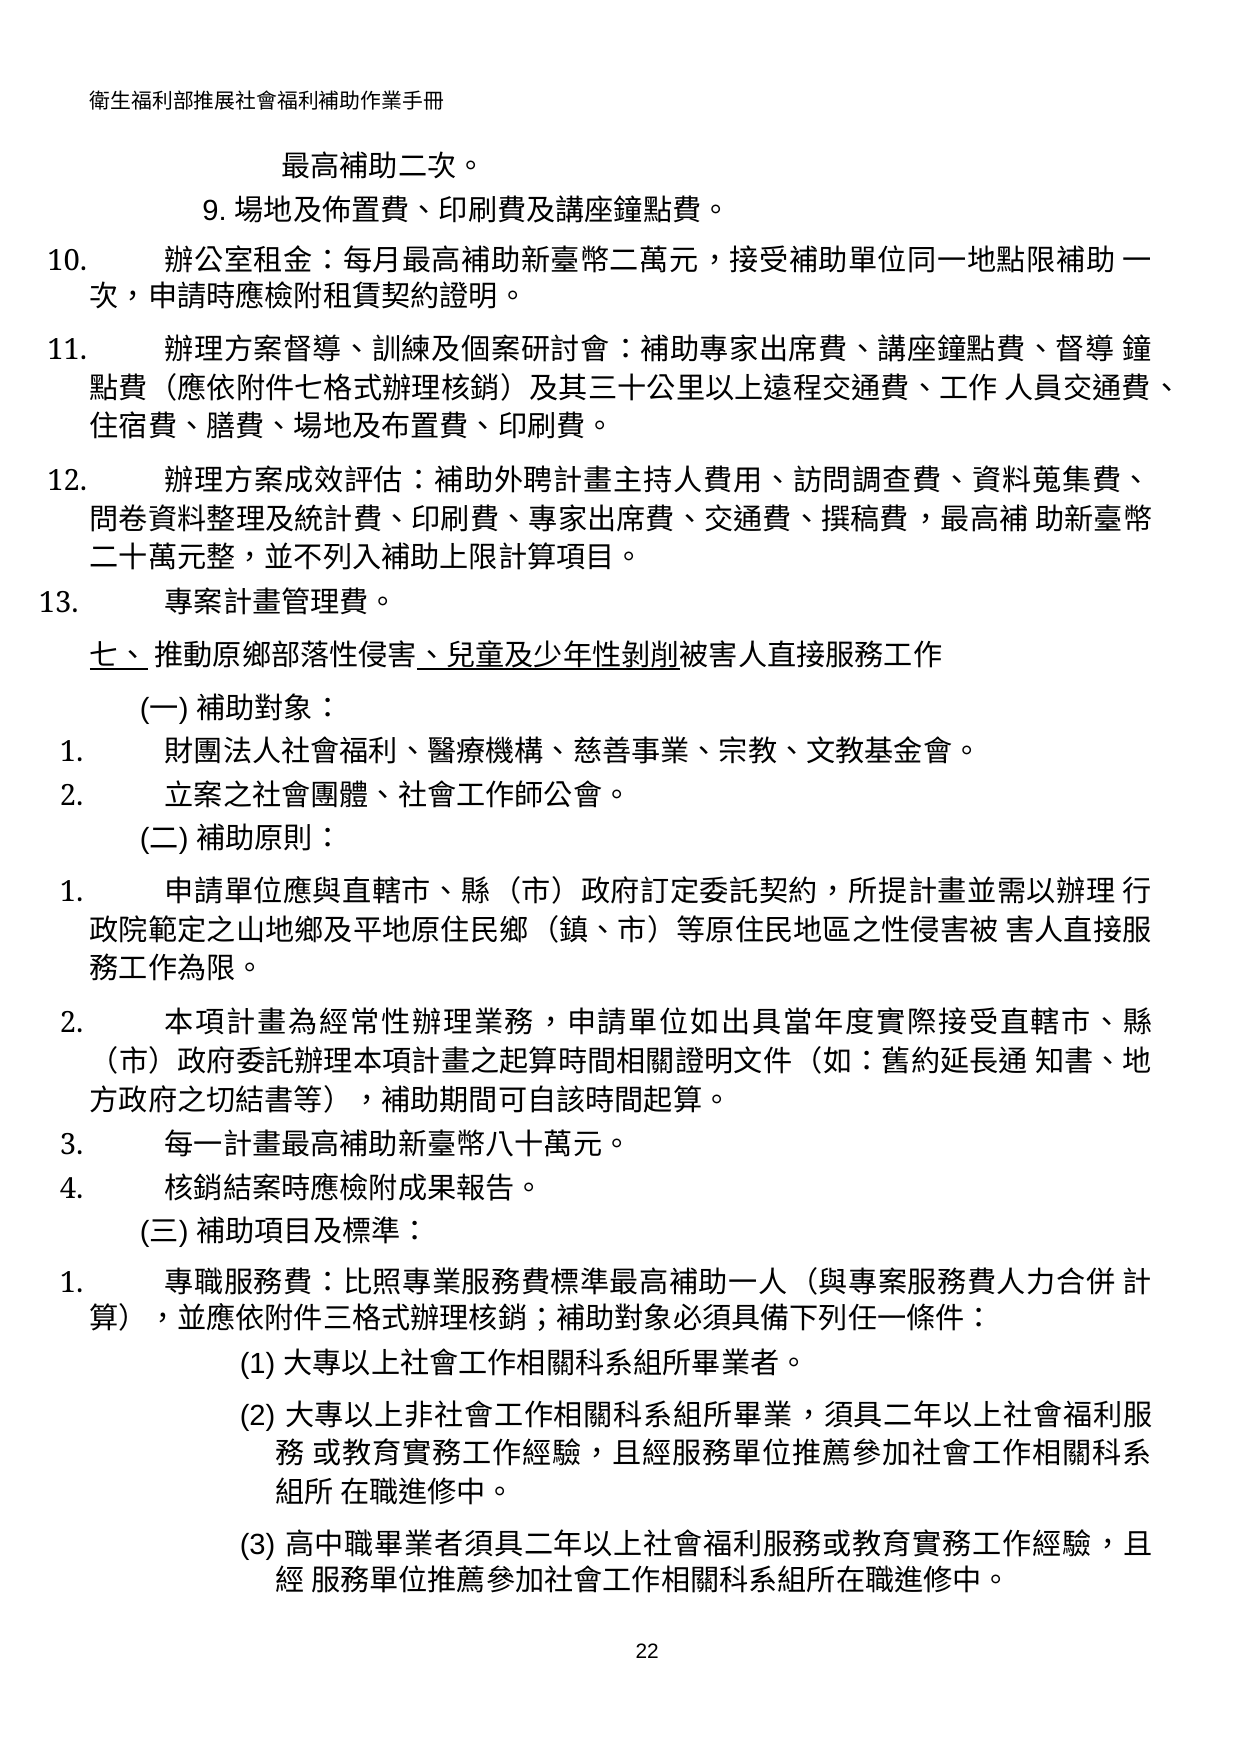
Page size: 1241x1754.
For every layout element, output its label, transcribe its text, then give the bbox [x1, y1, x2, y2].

text (二) 補助原則： [139, 821, 1153, 856]
text 最高補助二次。 [281, 150, 1153, 183]
text (2) 大專以上非社會工作相關科系組所畢業，須具二年以上社會福利服務 或教育實務工作經驗，且經服務單位推薦參加社會工作相關科系組所 在職進修中。 [239, 1394, 1153, 1511]
list 核銷結案時應檢附成果報告。 [59, 1170, 1153, 1205]
list 立案之社會團體、社會工作師公會。 [59, 777, 1153, 812]
list 辦理方案督導、訓練及個案研討會：補助專家出席費、講座鐘點費、督導 鐘點費（應依附件七格式辦理核銷）及其三十公里以上遠程交通費、工作 人員交通費、住宿費、膳費、場地及布置費、印刷費。 [47, 329, 1153, 444]
text (3) 高中職畢業者須具二年以上社會福利服務或教育實務工作經驗，且經 服務單位推薦參加社會工作相關科系組所在職進修中。 [239, 1525, 1153, 1598]
list 辦理方案成效評估：補助外聘計畫主持人費用、訪問調查費、資料蒐集費、 問卷資料整理及統計費、印刷費、專家出席費、交通費、撰稿費，最高補 助新臺幣二十萬元整，並不列入補助上限計算項目。 [47, 460, 1153, 576]
text 七、 推動原鄉部落性侵害、兒童及少年性剝削被害人直接服務工作 [89, 639, 1153, 672]
text (1) 大專以上社會工作相關科系組所畢業者。 [239, 1345, 1153, 1380]
text 22 [635, 1640, 1153, 1664]
list 財團法人社會福利、醫療機構、慈善事業、宗教、文教基金會。 [59, 733, 1153, 769]
text (一) 補助對象： [139, 690, 1153, 725]
list 專案計畫管理費。 [39, 584, 1153, 619]
text 9. 場地及佈置費、印刷費及講座鐘點費。 [202, 192, 1153, 227]
text (三) 補助項目及標準： [139, 1213, 1153, 1249]
list 申請單位應與直轄市、縣（市）政府訂定委託契約，所提計畫並需以辦理 行政院範定之山地鄉及平地原住民鄉（鎮、市）等原住民地區之性侵害被 害人直接服務工作為限。 [59, 871, 1153, 987]
list 每一計畫最高補助新臺幣八十萬元。 [59, 1126, 1153, 1161]
list 本項計畫為經常性辦理業務，申請單位如出具當年度實際接受直轄市、縣 （市）政府委託辦理本項計畫之起算時間相關證明文件（如：舊約延長通 知書、地方政府之切結書等），補助期間可自該時間起算。 [59, 1002, 1153, 1118]
list 辦公室租金：每月最高補助新臺幣二萬元，接受補助單位同一地點限補助 一次，申請時應檢附租賃契約證明。 [47, 241, 1153, 314]
text 衛生福利部推展社會福利補助作業手冊 [89, 92, 1153, 112]
list 專職服務費：比照專業服務費標準最高補助一人（與專案服務費人力合併 計算），並應依附件三格式辦理核銷；補助對象必須具備下列任一條件： [59, 1263, 1153, 1336]
